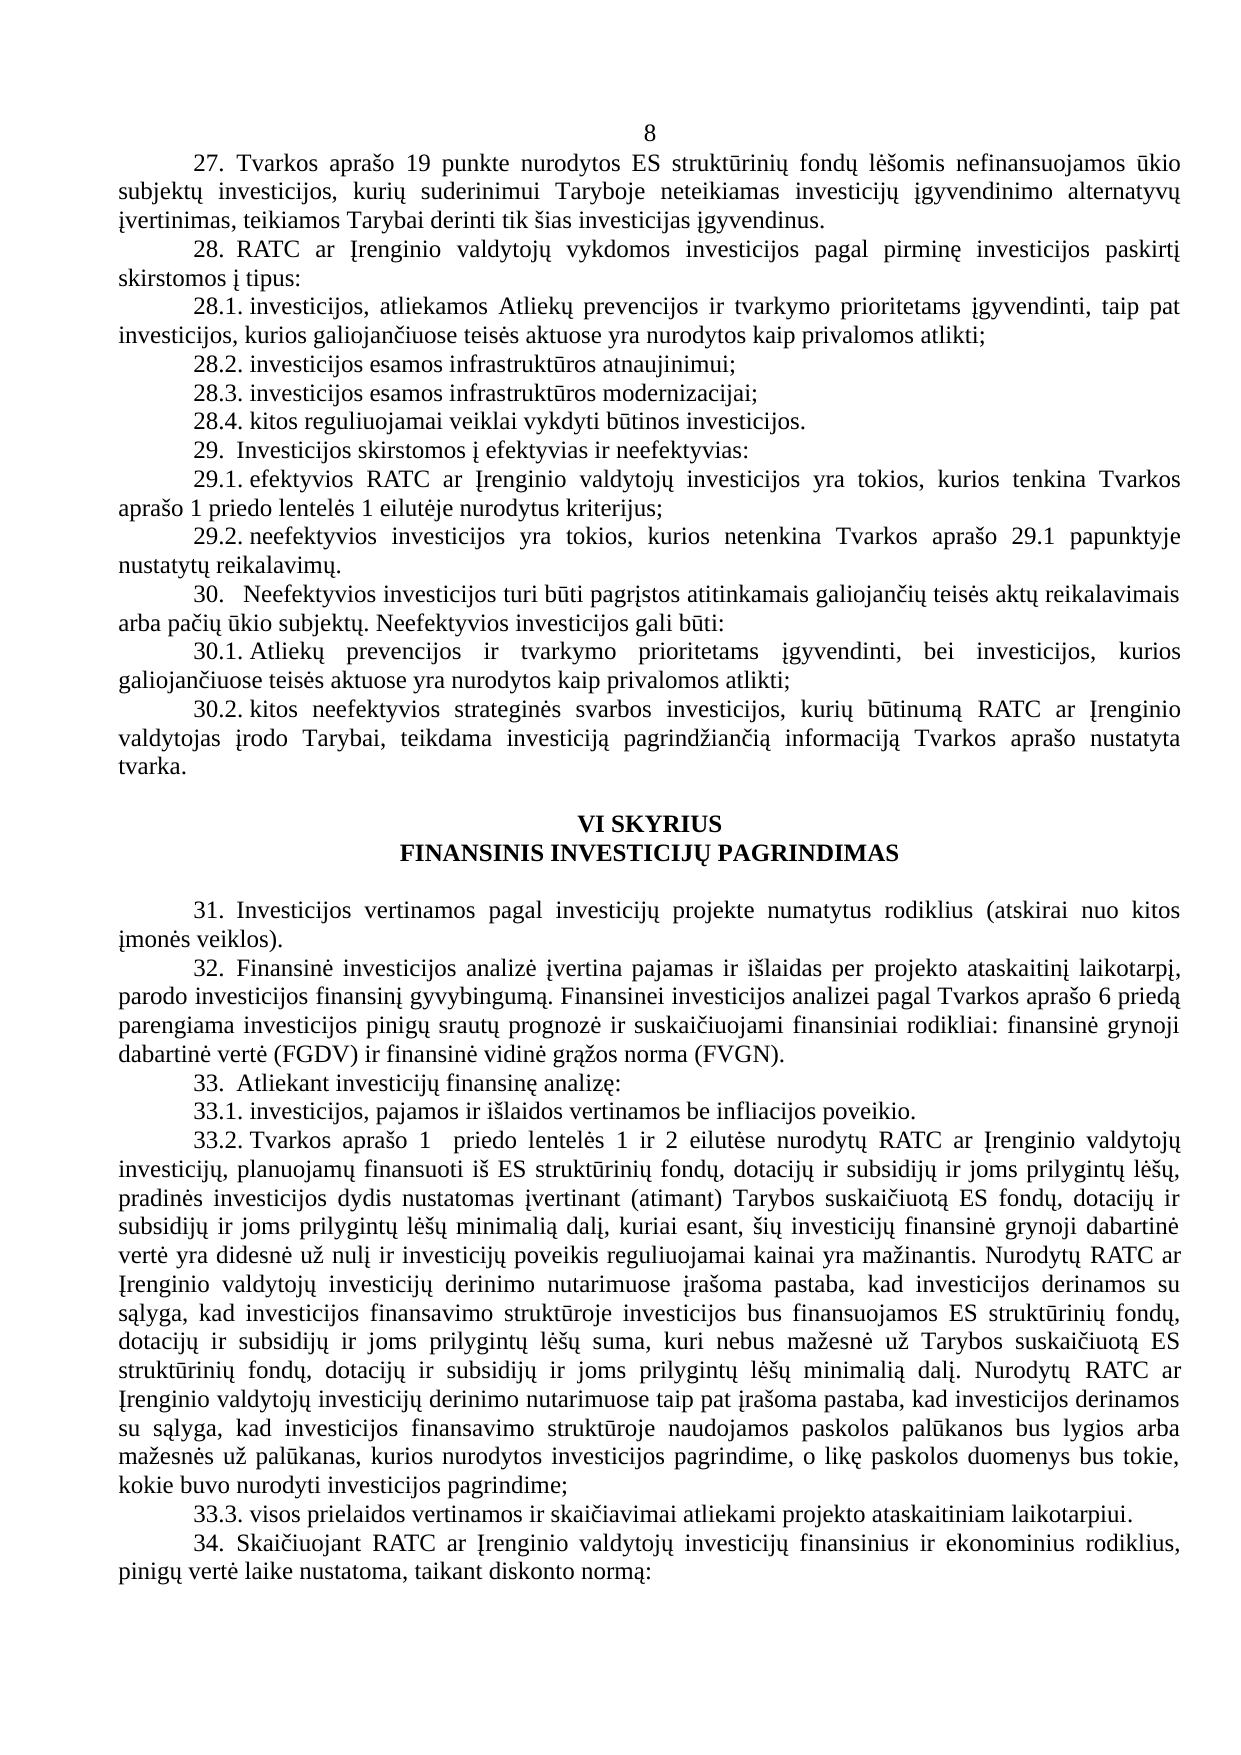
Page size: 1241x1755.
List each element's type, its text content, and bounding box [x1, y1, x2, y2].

text 33. Atliekant investicijų finansinę analizę: [118, 1068, 1181, 1096]
text 29.1. efektyvios RATC ar Įrenginio valdytojų investicijos yra tokios, kurios tenkina Tvarkos aprašo 1 priedo lentelės 1 eilutėje nurodytus kriterijus; [118, 464, 1181, 521]
text 27. Tvarkos aprašo 19 punkte nurodytos ES struktūrinių fondų lėšomis nefinansuojamos ūkio subjektų investicijos, kurių suderinimui Taryboje neteikiamas investicijų įgyvendinimo alternatyvų įvertinimas, teikiamos Tarybai derinti tik šias investicijas įgyvendinus. [118, 148, 1181, 234]
text VI SKYRIUS [118, 809, 1181, 838]
text FINANSINIS INVESTICIJŲ PAGRINDIMAS [118, 838, 1181, 866]
text 30.2. kitos neefektyvios strateginės svarbos investicijos, kurių būtinumą RATC ar Įrenginio valdytojas įrodo Tarybai, teikdama investiciją pagrindžiančią informaciją Tvarkos aprašo nustatyta tvarka. [118, 694, 1181, 780]
text 31. Investicijos vertinamos pagal investicijų projekte numatytus rodiklius (atskirai nuo kitos įmonės veiklos). [118, 895, 1181, 953]
text 33.2. Tvarkos aprašo 1 priedo lentelės 1 ir 2 eilutėse nurodytų RATC ar Įrenginio valdytojų investicijų, planuojamų finansuoti iš ES struktūrinių fondų, dotacijų ir subsidijų ir joms prilygintų lėšų, pradinės investicijos dydis nustatomas įvertinant (atimant) Tarybos suskaičiuotą ES fondų, dotacijų ir subsidijų ir joms prilygintų lėšų minimalią dalį, kuriai esant, šių investicijų finansinė grynoji dabartinė vertė yra didesnė už nulį ir investicijų poveikis reguliuojamai kainai yra mažinantis. Nurodytų RATC ar Įrenginio valdytojų investicijų derinimo nutarimuose įrašoma pastaba, kad investicijos derinamos su sąlyga, kad investicijos finansavimo struktūroje investicijos bus finansuojamos ES struktūrinių fondų, dotacijų ir subsidijų ir joms prilygintų lėšų suma, kuri nebus mažesnė už Tarybos suskaičiuotą ES struktūrinių fondų, dotacijų ir subsidijų ir joms prilygintų lėšų minimalią dalį. Nurodytų RATC ar Įrenginio valdytojų investicijų derinimo nutarimuose taip pat įrašoma pastaba, kad investicijos derinamos su sąlyga, kad investicijos finansavimo struktūroje naudojamos paskolos palūkanos bus lygios arba mažesnės už palūkanas, kurios nurodytos investicijos pagrindime, o likę paskolos duomenys bus tokie, kokie buvo nurodyti investicijos pagrindime; [118, 1125, 1181, 1499]
text 28. RATC ar Įrenginio valdytojų vykdomos investicijos pagal pirminę investicijos paskirtį skirstomos į tipus: [118, 234, 1181, 291]
text 28.4. kitos reguliuojamai veiklai vykdyti būtinos investicijos. [118, 406, 1181, 435]
text 28.3. investicijos esamos infrastruktūros modernizacijai; [118, 378, 1181, 406]
text 29.2. neefektyvios investicijos yra tokios, kurios netenkina Tvarkos aprašo 29.1 papunktyje nustatytų reikalavimų. [118, 521, 1181, 579]
text 29. Investicijos skirstomos į efektyvias ir neefektyvias: [118, 435, 1181, 464]
text 34. Skaičiuojant RATC ar Įrenginio valdytojų investicijų finansinius ir ekonominius rodiklius, pinigų vertė laike nustatoma, taikant diskonto normą: [118, 1528, 1181, 1585]
text 33.1. investicijos, pajamos ir išlaidos vertinamos be infliacijos poveikio. [118, 1096, 1181, 1125]
text 32. Finansinė investicijos analizė įvertina pajamas ir išlaidas per projekto ataskaitinį laikotarpį, parodo investicijos finansinį gyvybingumą. Finansinei investicijos analizei pagal Tvarkos aprašo 6 priedą parengiama investicijos pinigų srautų prognozė ir suskaičiuojami finansiniai rodikliai: finansinė grynoji dabartinė vertė (FGDV) ir finansinė vidinė grąžos norma (FVGN). [118, 953, 1181, 1068]
text 30.1. Atliekų prevencijos ir tvarkymo prioritetams įgyvendinti, bei investicijos, kurios galiojančiuose teisės aktuose yra nurodytos kaip privalomos atlikti; [118, 636, 1181, 694]
text 28.1. investicijos, atliekamos Atliekų prevencijos ir tvarkymo prioritetams įgyvendinti, taip pat investicijos, kurios galiojančiuose teisės aktuose yra nurodytos kaip privalomos atlikti; [118, 291, 1181, 349]
text 30. Neefektyvios investicijos turi būti pagrįstos atitinkamais galiojančių teisės aktų reikalavimais arba pačių ūkio subjektų. Neefektyvios investicijos gali būti: [118, 579, 1181, 636]
text 33.3. visos prielaidos vertinamos ir skaičiavimai atliekami projekto ataskaitiniam laikotarpiui. [118, 1499, 1181, 1528]
text 28.2. investicijos esamos infrastruktūros atnaujinimui; [118, 349, 1181, 378]
